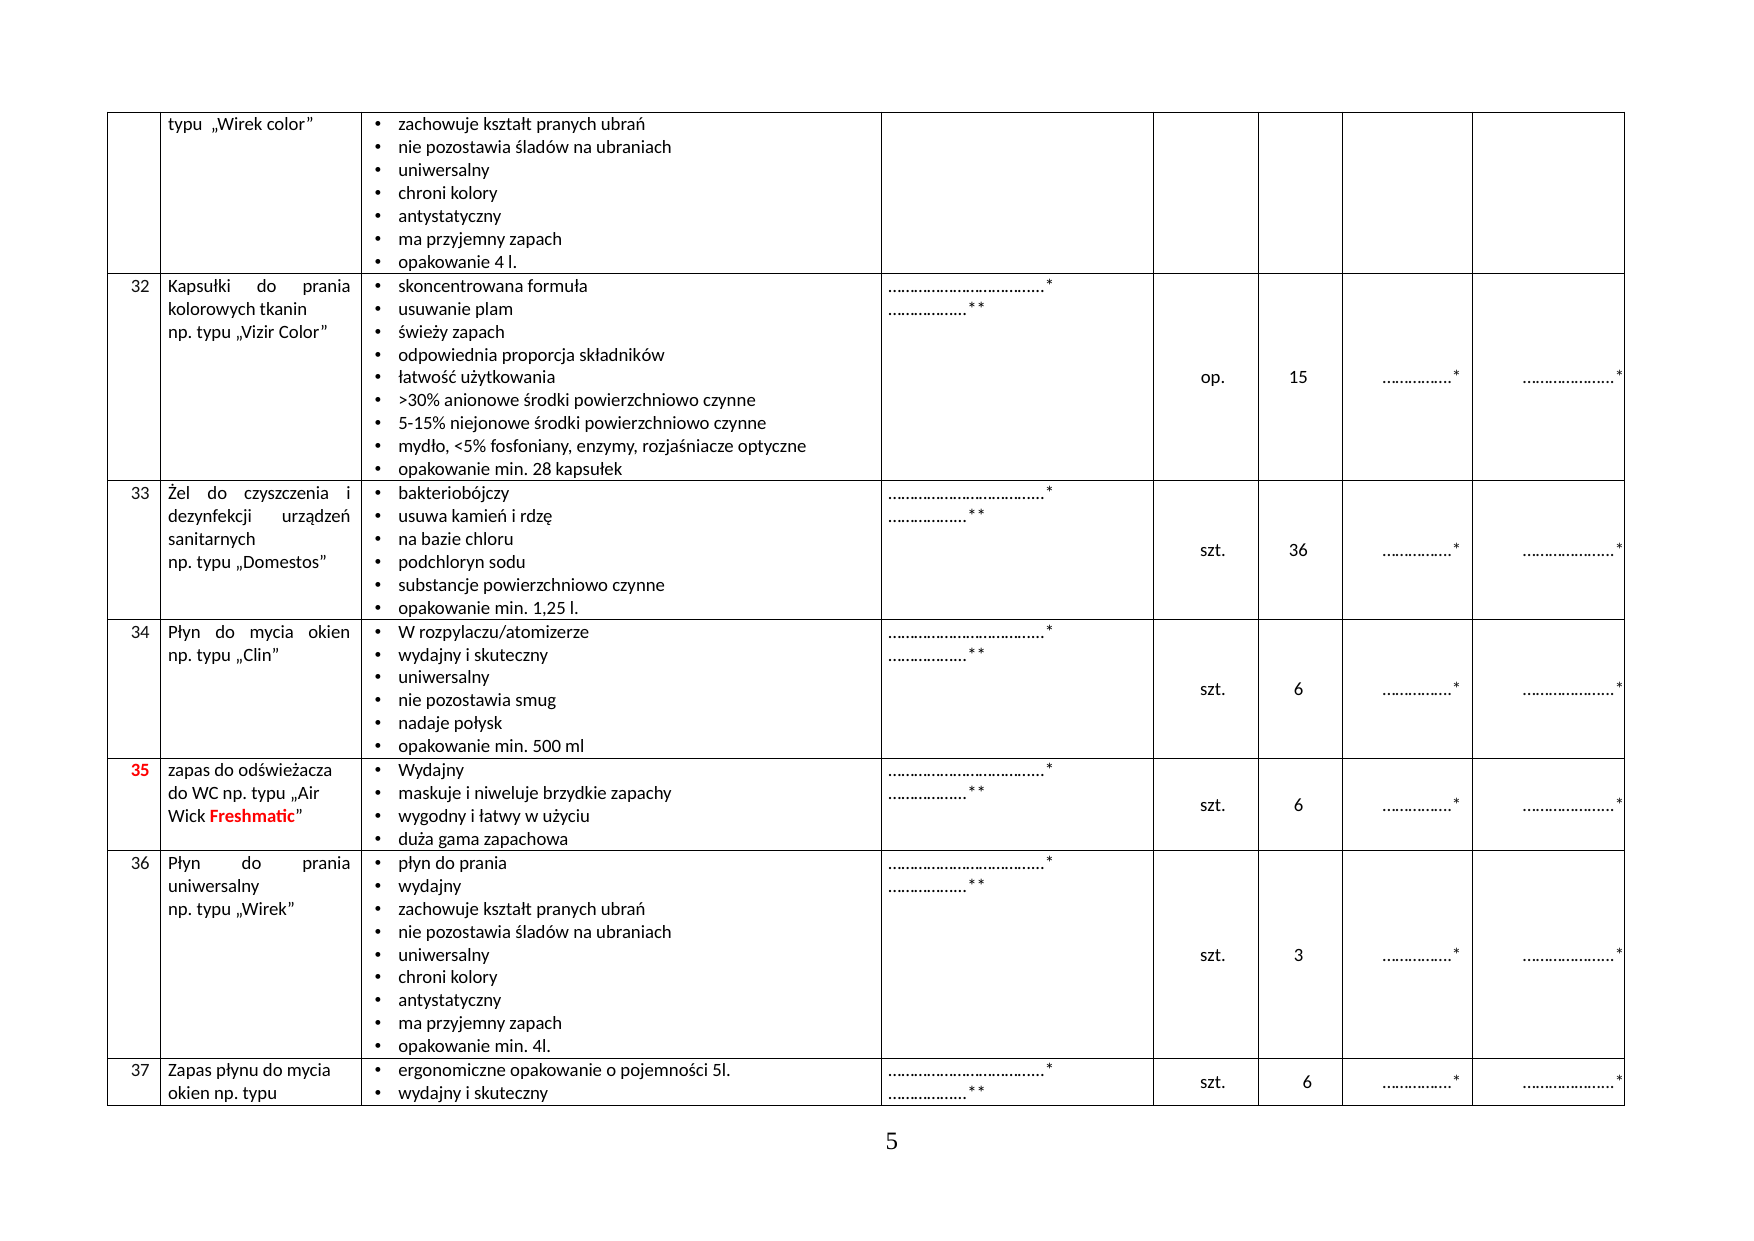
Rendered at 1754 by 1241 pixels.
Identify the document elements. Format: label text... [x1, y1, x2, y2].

table_cell typu „Wirek color” [161, 113, 361, 273]
table_cell 6 [1259, 759, 1342, 850]
table_cell zapas do odświeżacza do WC np. typu „Air Wick Freshmatic” [161, 759, 361, 850]
table_cell ……………………………...* ……………...** [882, 274, 1153, 480]
table_cell …………….* [1343, 620, 1472, 757]
table_cell [882, 113, 1153, 273]
table_cell Kapsułki do prania kolorowych tkanin np. typu „Vizir Color” [161, 274, 361, 480]
table_cell płyn do prania wydajny zachowuje kształt pranych ubrań nie pozostawia śladów na ubraniach uniwersalny chroni kolory antystatyczny ma przyjemny zapach opakowanie 4 l. [362, 113, 881, 273]
table_cell …………….* [1343, 759, 1472, 850]
table_cell [1473, 113, 1624, 273]
table_cell szt. [1154, 759, 1258, 850]
table_cell 3 [1259, 851, 1342, 1057]
table_cell [1343, 113, 1472, 273]
table_cell płyn do prania wydajny zachowuje kształt pranych ubrań nie pozostawia śladów na ubraniach uniwersalny chroni kolory antystatyczny ma przyjemny zapach opakowanie min. 4l. [362, 851, 881, 1057]
table_cell 36 [108, 851, 160, 1057]
table_cell ……………………………...* ……………...** [882, 759, 1153, 850]
table_cell Żel do czyszczenia i dezynfekcji urządzeń sanitarnych np. typu „Domestos” [161, 481, 361, 619]
table_cell [1154, 113, 1258, 273]
table_cell 34 [108, 620, 160, 757]
table_cell 33 [108, 481, 160, 619]
table_cell …………….* [1343, 481, 1472, 619]
table_cell 6 [1259, 620, 1342, 757]
table_cell ………………...* [1473, 851, 1624, 1057]
table_cell ……………………………...* ……………...** [882, 851, 1153, 1057]
table_cell …………….* [1343, 274, 1472, 480]
table_cell [1259, 113, 1342, 273]
table_cell 36 [1259, 481, 1342, 619]
table_cell szt. [1154, 481, 1258, 619]
table_cell 37 [108, 1059, 160, 1105]
table_cell 6 [1259, 1059, 1342, 1105]
table_cell W rozpylaczu/atomizerze wydajny i skuteczny uniwersalny nie pozostawia smug nadaje połysk opakowanie min. 500 ml [362, 620, 881, 757]
table_cell szt. [1154, 851, 1258, 1057]
table_cell ……………………………...* ……………...** [882, 620, 1153, 757]
table_cell op. [1154, 274, 1258, 480]
table_cell Wydajny maskuje i niweluje brzydkie zapachy wygodny i łatwy w użyciu duża gama zapachowa [362, 759, 881, 850]
table_cell …………….* [1343, 851, 1472, 1057]
table_cell bakteriobójczy usuwa kamień i rdzę na bazie chloru podchloryn sodu substancje powierzchniowo czynne opakowanie min. 1,25 l. [362, 481, 881, 619]
table_cell Płyn do mycia okien np. typu „Clin” [161, 620, 361, 757]
table_cell ……………………………...* ……………...** [882, 481, 1153, 619]
table_cell szt. [1154, 620, 1258, 757]
table_cell ………………...* [1473, 1059, 1624, 1105]
table_cell szt. [1154, 1059, 1258, 1105]
table_cell ………………...* [1473, 620, 1624, 757]
table_cell 32 [108, 274, 160, 480]
table_cell ………………...* [1473, 274, 1624, 480]
table_cell …………….* [1343, 1059, 1472, 1105]
table_cell 35 [108, 759, 160, 850]
table_cell skoncentrowana formuła usuwanie plam świeży zapach odpowiednia proporcja składników łatwość użytkowania >30% anionowe środki powierzchniowo czynne 5-15% niejonowe środki powierzchniowo czynne mydło, <5% fosfoniany, enzymy, rozjaśniacze optyczne opakowanie min. 28 kapsułek [362, 274, 881, 480]
table_cell Płyn do prania uniwersalny np. typu „Wirek” [161, 851, 361, 1057]
table_cell ………………...* [1473, 759, 1624, 850]
table_cell ………………...* [1473, 481, 1624, 619]
table_cell ergonomiczne opakowanie o pojemności 5l. wydajny i skuteczny uniwersalny nie pozostawia smug nadaje połysk [362, 1059, 881, 1105]
table_cell 15 [1259, 274, 1342, 480]
table_cell ……………………………...* ……………...** [882, 1059, 1153, 1105]
table_cell [108, 113, 160, 273]
table_cell Zapas płynu do mycia okien np. typu [161, 1059, 361, 1105]
